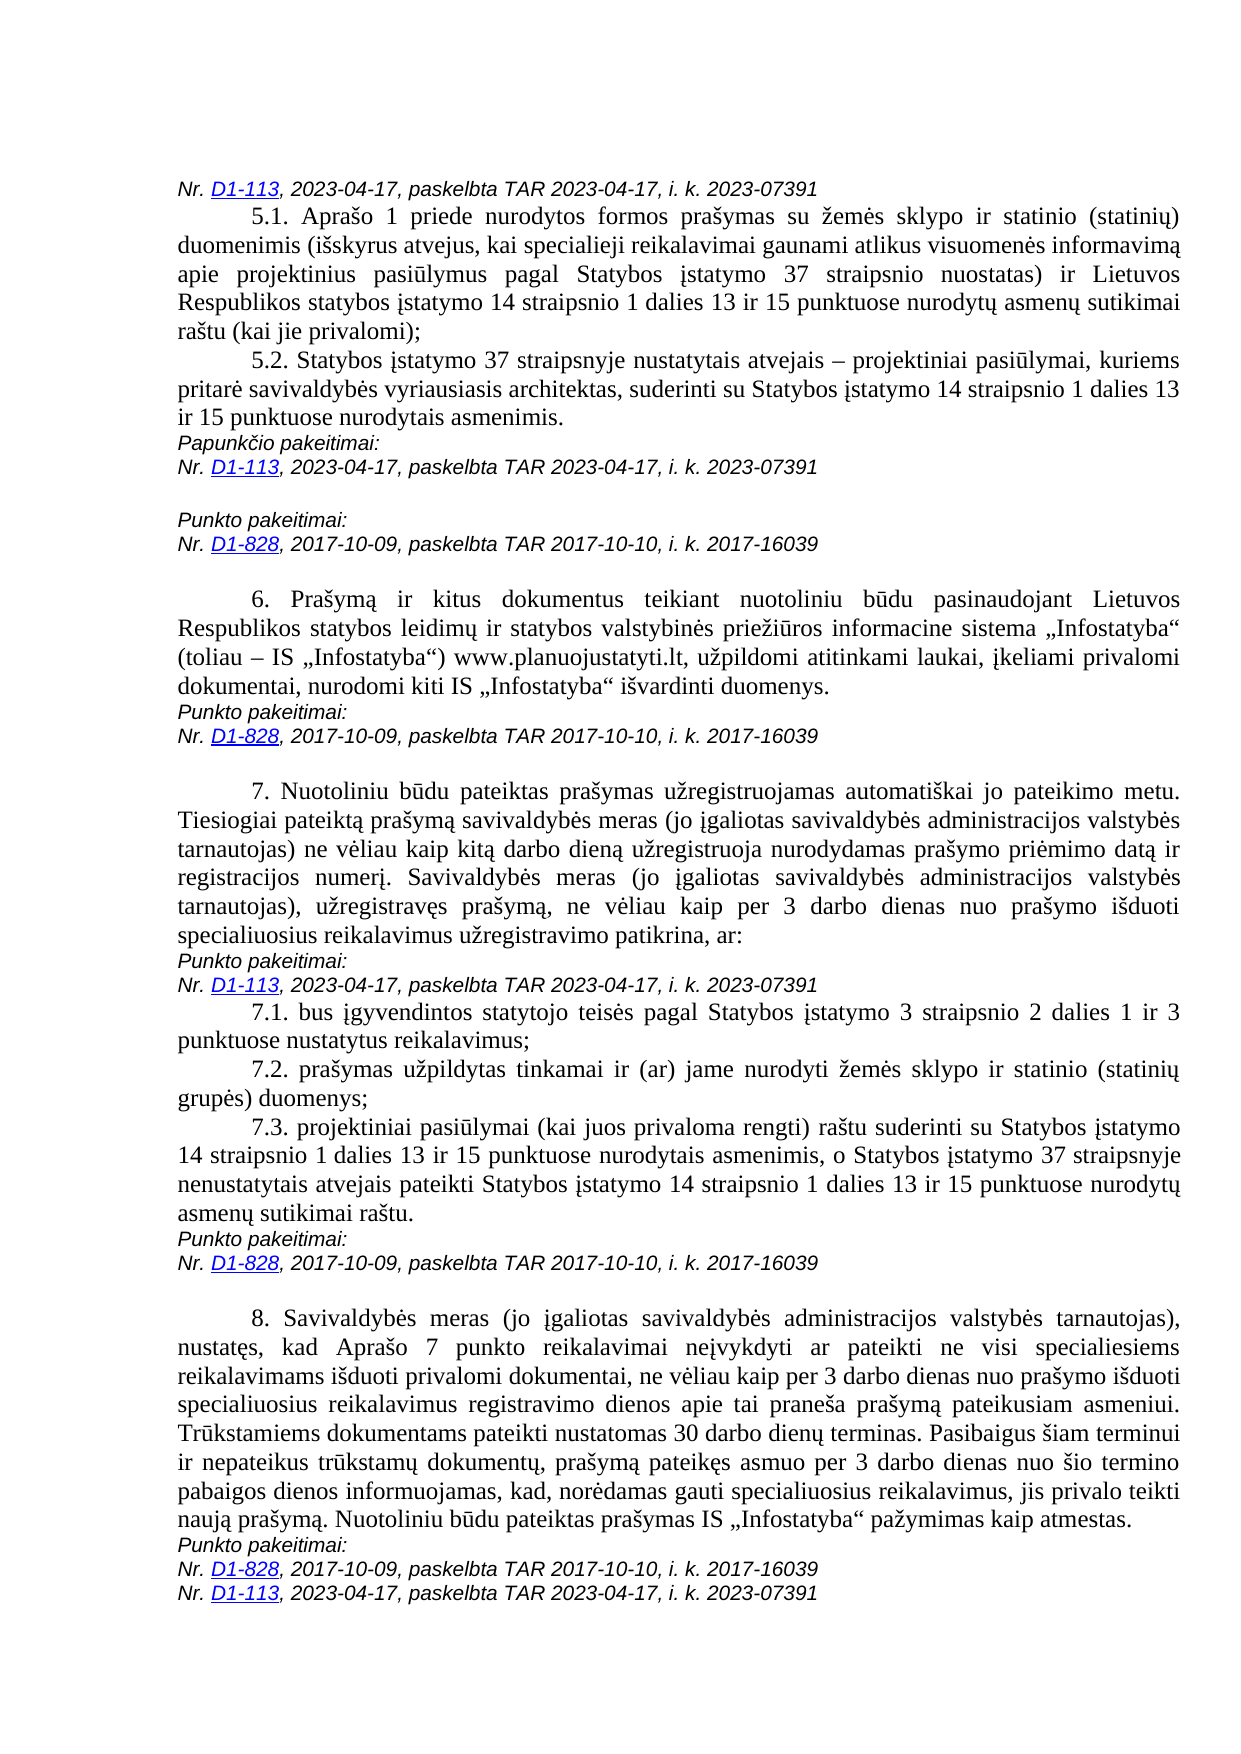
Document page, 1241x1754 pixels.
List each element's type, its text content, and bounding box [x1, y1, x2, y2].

text Nr. D1-828, 2017-10-09, paskelbta TAR 2017-10-10, i. k. 2017-16039 [177, 723, 1181, 747]
text Punkto pakeitimai: [177, 699, 1181, 723]
text Punkto pakeitimai: [177, 1533, 1181, 1557]
text Punkto pakeitimai: [177, 949, 1181, 973]
text Punkto pakeitimai: [177, 1227, 1181, 1251]
text Nr. D1-828, 2017-10-09, paskelbta TAR 2017-10-10, i. k. 2017-16039 [177, 1557, 1181, 1581]
text Nr. D1-113, 2023-04-17, paskelbta TAR 2023-04-17, i. k. 2023-07391 [177, 1581, 1181, 1605]
text Nr. D1-828, 2017-10-09, paskelbta TAR 2017-10-10, i. k. 2017-16039 [177, 1251, 1181, 1274]
text 7.3. projektiniai pasiūlymai (kai juos privaloma rengti) raštu suderinti su Statybos įstatymo 14 straipsnio 1 dalies 13 ir 15 punktuose nurodytais asmenimis, o Statybos įstatymo 37 straipsnyje nenustatytais atvejais pateikti Statybos įstatymo 14 straipsnio 1 dalies 13 ir 15 punktuose nurodytų asmenų sutikimai raštu. [177, 1112, 1181, 1227]
text Papunkčio pakeitimai: [177, 431, 1181, 455]
text Punkto pakeitimai: [177, 508, 1181, 532]
text Nr. D1-113, 2023-04-17, paskelbta TAR 2023-04-17, i. k. 2023-07391 [177, 455, 1181, 479]
text Nr. D1-113, 2023-04-17, paskelbta TAR 2023-04-17, i. k. 2023-07391 [177, 973, 1181, 997]
text 6. Prašymą ir kitus dokumentus teikiant nuotoliniu būdu pasinaudojant Lietuvos Respublikos statybos leidimų ir statybos valstybinės priežiūros informacine sistema „Infostatyba“ (toliau – IS „Infostatyba“) www.planuojustatyti.lt, užpildomi atitinkami laukai, įkeliami privalomi dokumentai, nurodomi kiti IS „Infostatyba“ išvardinti duomenys. [177, 584, 1181, 699]
text Nr. D1-113, 2023-04-17, paskelbta TAR 2023-04-17, i. k. 2023-07391 [177, 177, 1181, 201]
text Nr. D1-828, 2017-10-09, paskelbta TAR 2017-10-10, i. k. 2017-16039 [177, 532, 1181, 556]
text 5.2. Statybos įstatymo 37 straipsnyje nustatytais atvejais – projektiniai pasiūlymai, kuriems pritarė savivaldybės vyriausiasis architektas, suderinti su Statybos įstatymo 14 straipsnio 1 dalies 13 ir 15 punktuose nurodytais asmenimis. [177, 345, 1181, 431]
text 5.1. Aprašo 1 priede nurodytos formos prašymas su žemės sklypo ir statinio (statinių) duomenimis (išskyrus atvejus, kai specialieji reikalavimai gaunami atlikus visuomenės informavimą apie projektinius pasiūlymus pagal Statybos įstatymo 37 straipsnio nuostatas) ir Lietuvos Respublikos statybos įstatymo 14 straipsnio 1 dalies 13 ir 15 punktuose nurodytų asmenų sutikimai raštu (kai jie privalomi); [177, 201, 1181, 345]
text 7. Nuotoliniu būdu pateiktas prašymas užregistruojamas automatiškai jo pateikimo metu. Tiesiogiai pateiktą prašymą savivaldybės meras (jo įgaliotas savivaldybės administracijos valstybės tarnautojas) ne vėliau kaip kitą darbo dieną užregistruoja nurodydamas prašymo priėmimo datą ir registracijos numerį. Savivaldybės meras (jo įgaliotas savivaldybės administracijos valstybės tarnautojas), užregistravęs prašymą, ne vėliau kaip per 3 darbo dienas nuo prašymo išduoti specialiuosius reikalavimus užregistravimo patikrina, ar: [177, 776, 1181, 949]
text 7.2. prašymas užpildytas tinkamai ir (ar) jame nurodyti žemės sklypo ir statinio (statinių grupės) duomenys; [177, 1054, 1181, 1112]
text 7.1. bus įgyvendintos statytojo teisės pagal Statybos įstatymo 3 straipsnio 2 dalies 1 ir 3 punktuose nustatytus reikalavimus; [177, 997, 1181, 1054]
text 8. Savivaldybės meras (jo įgaliotas savivaldybės administracijos valstybės tarnautojas), nustatęs, kad Aprašo 7 punkto reikalavimai neįvykdyti ar pateikti ne visi specialiesiems reikalavimams išduoti privalomi dokumentai, ne vėliau kaip per 3 darbo dienas nuo prašymo išduoti specialiuosius reikalavimus registravimo dienos apie tai praneša prašymą pateikusiam asmeniui. Trūkstamiems dokumentams pateikti nustatomas 30 darbo dienų terminas. Pasibaigus šiam terminui ir nepateikus trūkstamų dokumentų, prašymą pateikęs asmuo per 3 darbo dienas nuo šio termino pabaigos dienos informuojamas, kad, norėdamas gauti specialiuosius reikalavimus, jis privalo teikti naują prašymą. Nuotoliniu būdu pateiktas prašymas IS „Infostatyba“ pažymimas kaip atmestas. [177, 1303, 1181, 1533]
